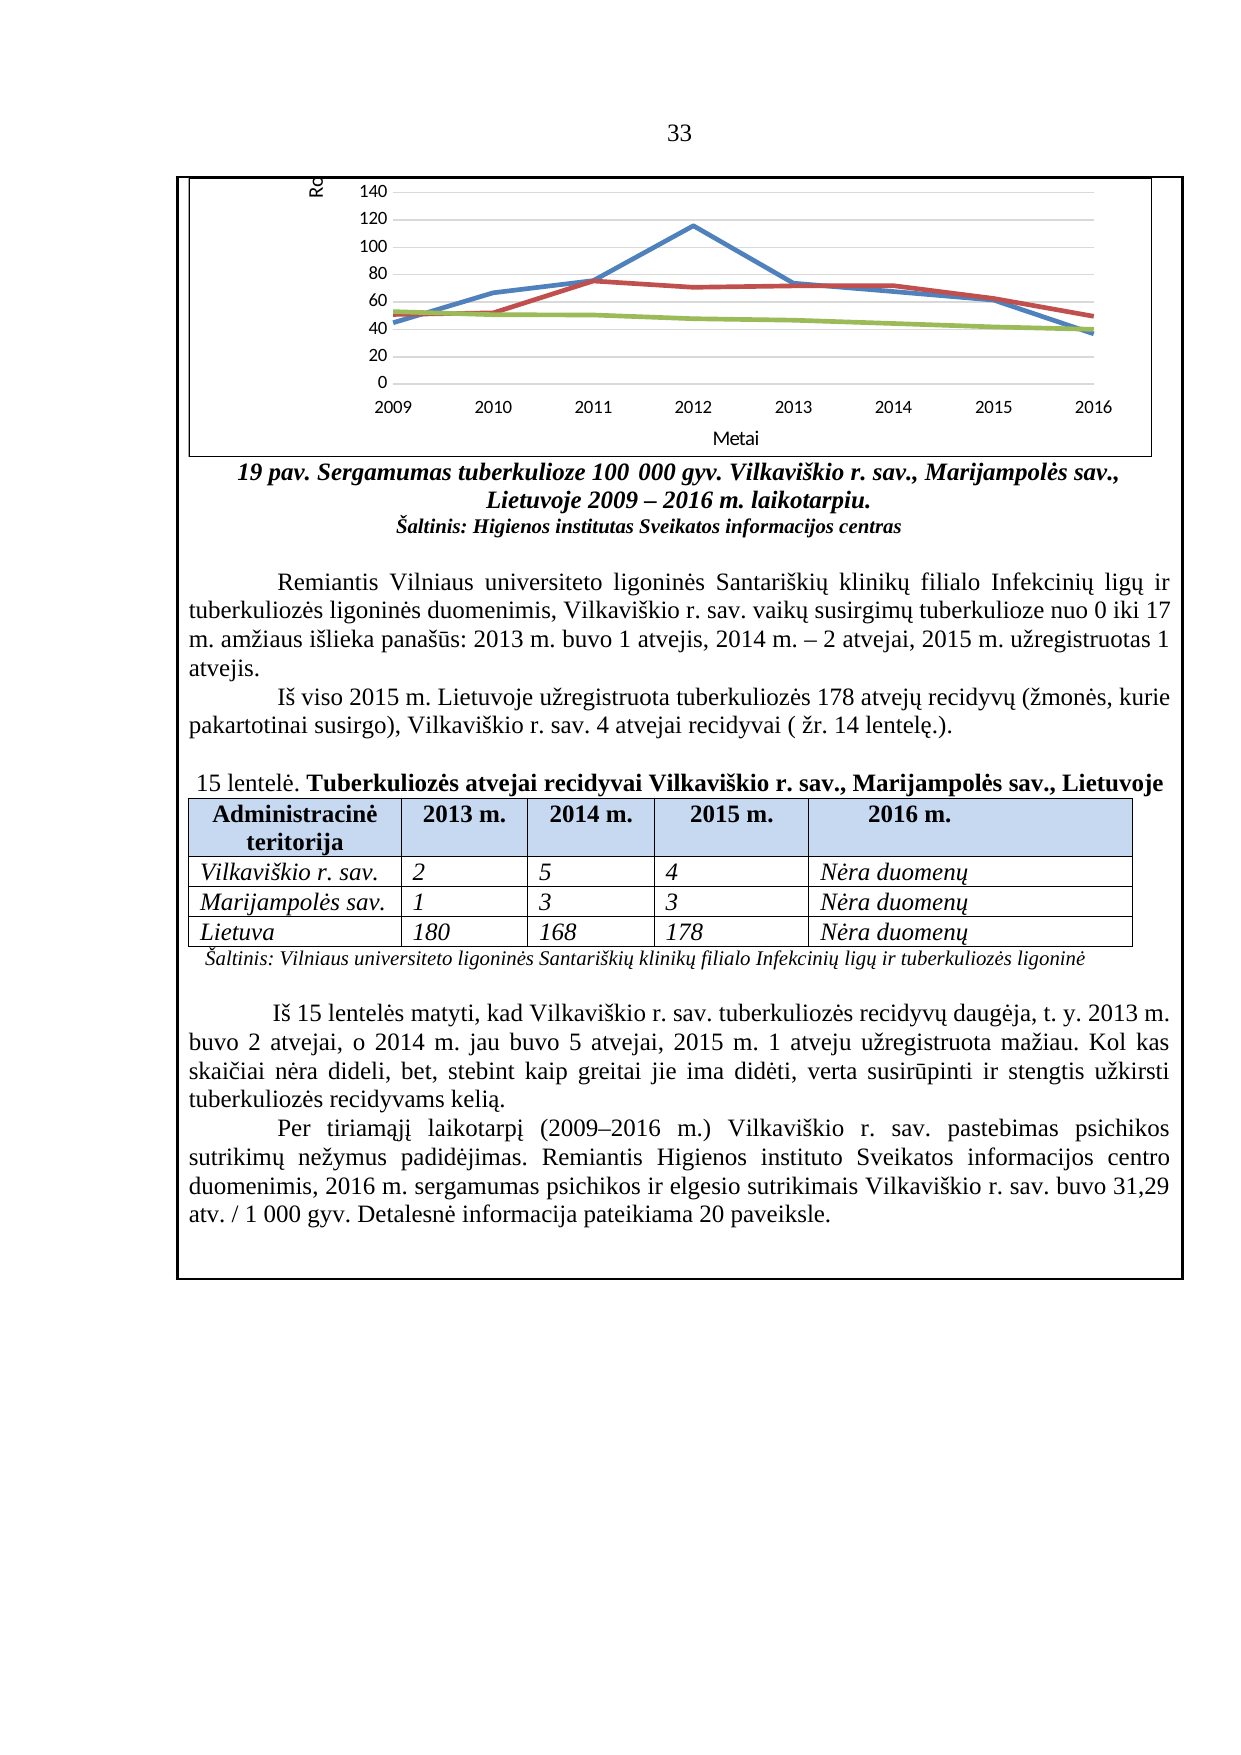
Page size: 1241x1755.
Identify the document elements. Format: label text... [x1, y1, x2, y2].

table_cell 168 [528, 917, 654, 946]
table_cell Vilkaviškio r. sav. [189, 857, 401, 886]
table_cell 4 [655, 857, 808, 886]
table_cell Nėra duomenų [809, 887, 1132, 916]
table_cell 178 [655, 917, 808, 946]
table_cell 1 [402, 887, 527, 916]
table_header 2015 m. [655, 799, 808, 856]
table_cell Nėra duomenų [809, 917, 1132, 946]
table_header 2013 m. [402, 799, 527, 856]
table_cell 180 [402, 917, 527, 946]
table_cell 5 [528, 857, 654, 886]
table_cell Marijampolės sav. [189, 887, 401, 916]
table_cell 2 [402, 857, 527, 886]
table_cell Nėra duomenų [809, 857, 1132, 886]
table_header 2014 m. [528, 799, 654, 856]
table_cell 3 [528, 887, 654, 916]
table_cell Lietuva [189, 917, 401, 946]
table_header 2016 m. [809, 799, 1132, 856]
table_header Administracinė teritorija [189, 799, 401, 856]
table_cell 3 [655, 887, 808, 916]
